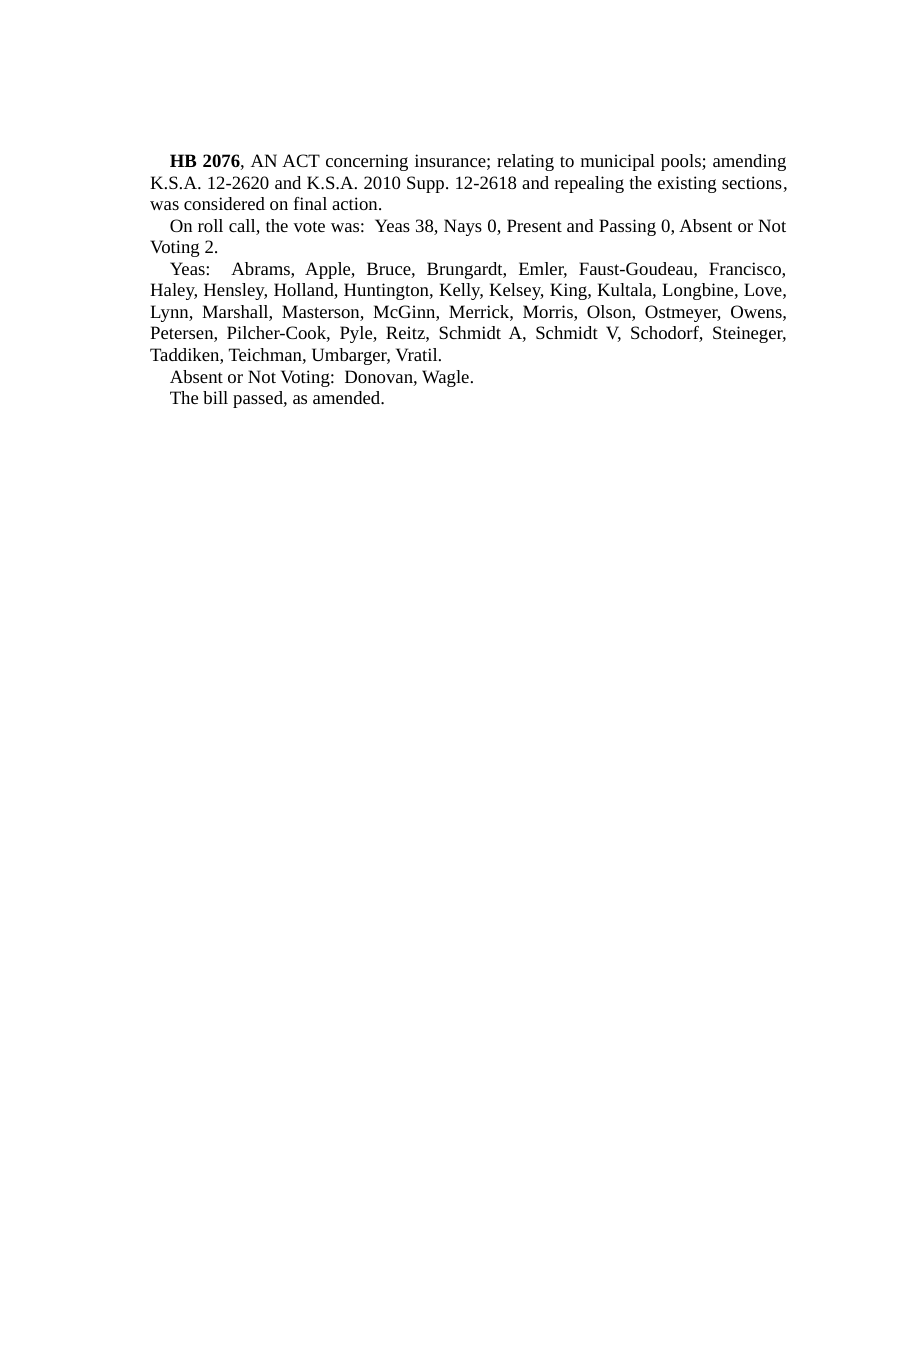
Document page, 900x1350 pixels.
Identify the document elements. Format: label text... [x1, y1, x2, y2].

text Absent or Not Voting: Donovan, Wagle. [150, 366, 787, 387]
text The bill passed, as amended. [150, 387, 787, 409]
text On roll call, the vote was: Yeas 38, Nays 0, Present and Passing 0, Absent or Not Voting 2. [150, 215, 787, 258]
text Yeas: Abrams, Apple, Bruce, Brungardt, Emler, Faust-Goudeau, Francisco, Haley, Hensley, Holland, Huntington, Kelly, Kelsey, King, Kultala, Longbine, Love, Lynn, Marshall, Masterson, McGinn, Merrick, Morris, Olson, Ostmeyer, Owens, Petersen, Pilcher-Cook, Pyle, Reitz, Schmidt A, Schmidt V, Schodorf, Steineger, Taddiken, Teichman, Umbarger, Vratil. [150, 258, 787, 366]
text HB 2076, AN ACT concerning insurance; relating to municipal pools; amending K.S.A. 12-2620 and K.S.A. 2010 Supp. 12-2618 and repealing the existing sections, was considered on final action. [150, 150, 787, 215]
